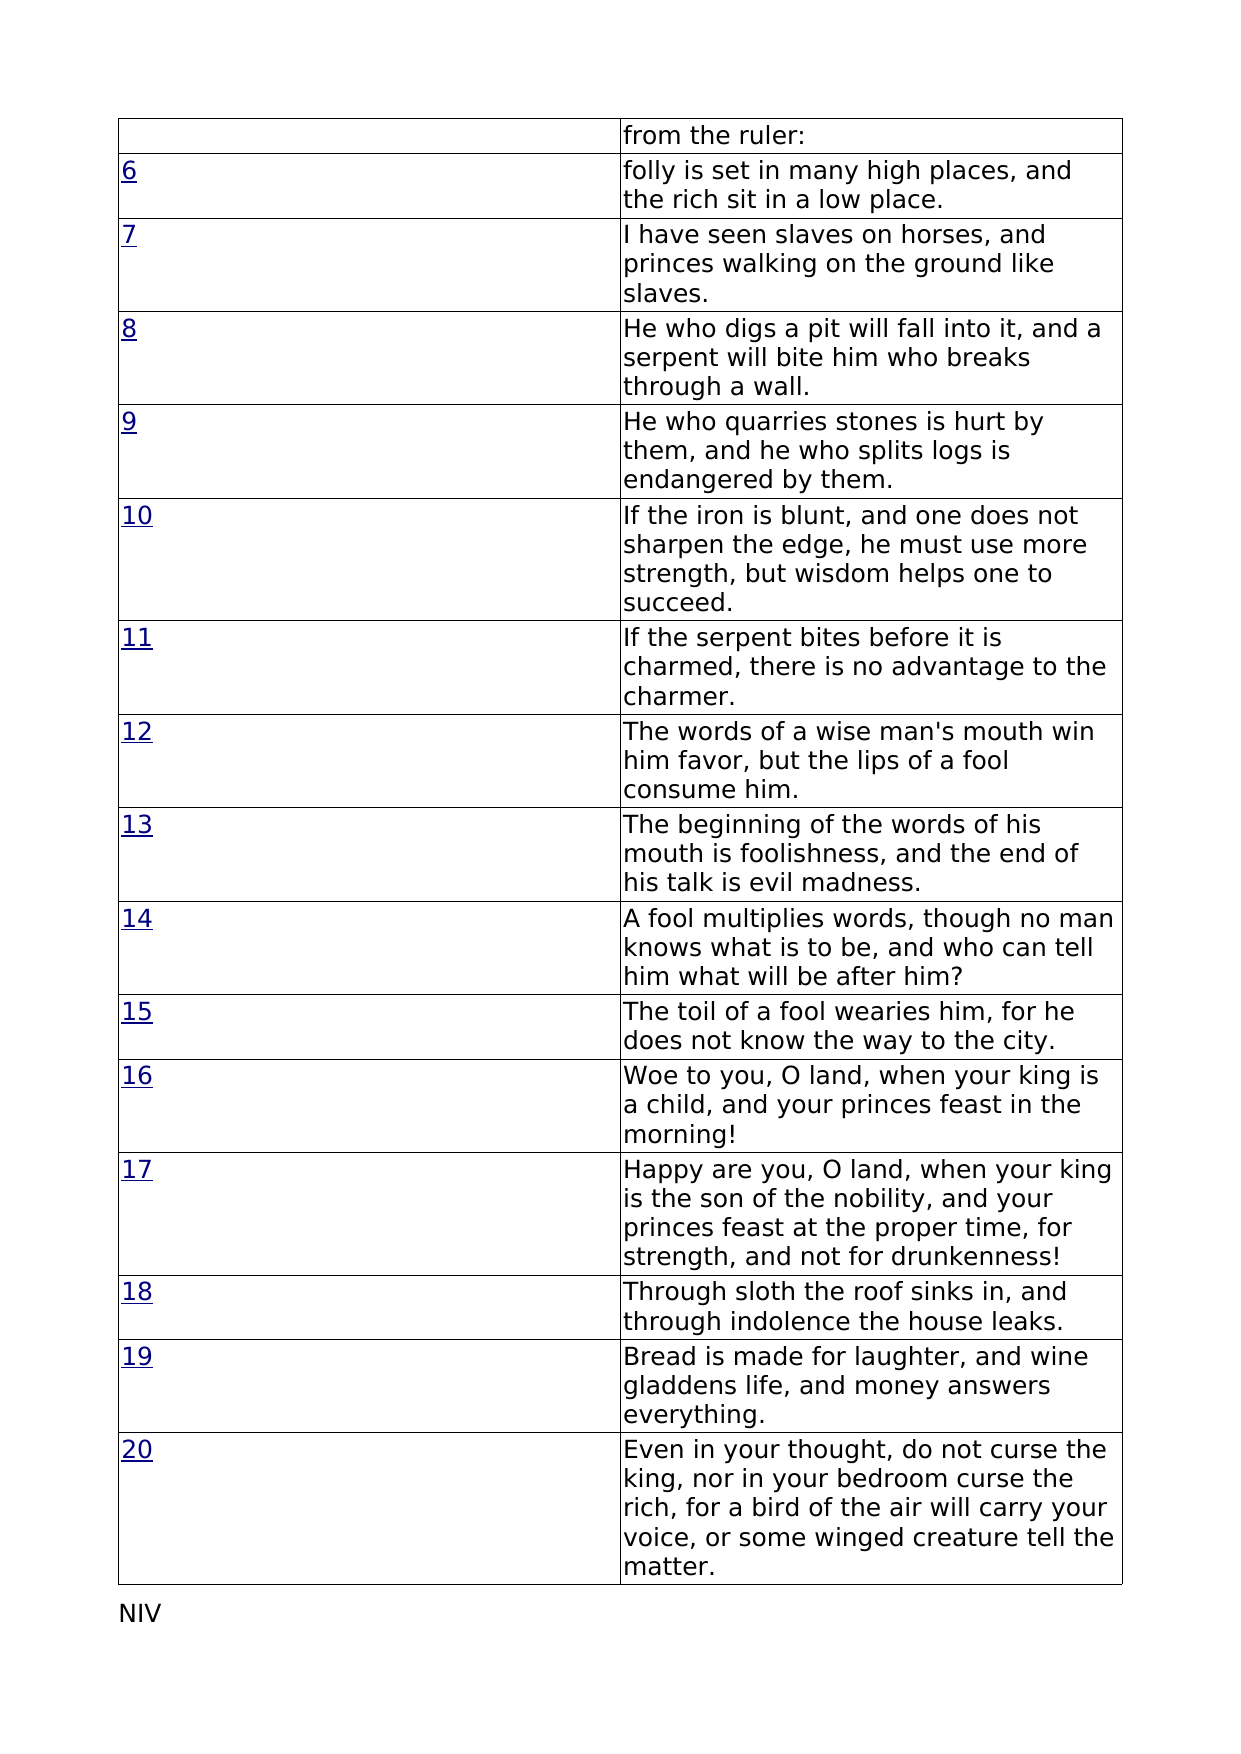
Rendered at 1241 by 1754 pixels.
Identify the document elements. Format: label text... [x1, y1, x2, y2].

table_cell 6 [119, 154, 620, 217]
table_cell [119, 119, 620, 153]
table_cell A fool multiplies words, though no man knows what is to be, and who can tell him what will be after him? [621, 902, 1122, 994]
table_cell 14 [119, 902, 620, 994]
table_cell He who digs a pit will fall into it, and a serpent will bite him who breaks through a wall. [621, 312, 1122, 404]
table_cell If the serpent bites before it is charmed, there is no advantage to the charmer. [621, 621, 1122, 714]
table_cell Happy are you, O land, when your king is the son of the nobility, and your princes feast at the proper time, for strength, and not for drunkenness! [621, 1153, 1122, 1274]
text NIV [118, 1599, 1122, 1628]
table_cell from the ruler: [621, 119, 1122, 153]
table_cell Even in your thought, do not curse the king, nor in your bedroom curse the rich, for a bird of the air will carry your voice, or some winged creature tell the matter. [621, 1433, 1122, 1584]
table_cell I have seen slaves on horses, and princes walking on the ground like slaves. [621, 219, 1122, 311]
table_cell 19 [119, 1340, 620, 1432]
table_cell 20 [119, 1433, 620, 1584]
table_cell 13 [119, 808, 620, 901]
table_cell 11 [119, 621, 620, 714]
table_cell 15 [119, 995, 620, 1058]
table_cell 10 [119, 499, 620, 620]
table_cell 16 [119, 1060, 620, 1152]
table_cell folly is set in many high places, and the rich sit in a low place. [621, 154, 1122, 217]
table_cell If the iron is blunt, and one does not sharpen the edge, he must use more strength, but wisdom helps one to succeed. [621, 499, 1122, 620]
table_cell Woe to you, O land, when your king is a child, and your princes feast in the morning! [621, 1060, 1122, 1152]
table_cell 9 [119, 405, 620, 498]
table_cell The toil of a fool wearies him, for he does not know the way to the city. [621, 995, 1122, 1058]
table_cell The beginning of the words of his mouth is foolishness, and the end of his talk is evil madness. [621, 808, 1122, 901]
table_cell 12 [119, 715, 620, 807]
table_cell He who quarries stones is hurt by them, and he who splits logs is endangered by them. [621, 405, 1122, 498]
table_cell 7 [119, 219, 620, 311]
table_cell 17 [119, 1153, 620, 1274]
table_cell The words of a wise man's mouth win him favor, but the lips of a fool consume him. [621, 715, 1122, 807]
table_cell Bread is made for laughter, and wine gladdens life, and money answers everything. [621, 1340, 1122, 1432]
table_cell Through sloth the roof sinks in, and through indolence the house leaks. [621, 1276, 1122, 1339]
table_cell 18 [119, 1276, 620, 1339]
table_cell 8 [119, 312, 620, 404]
